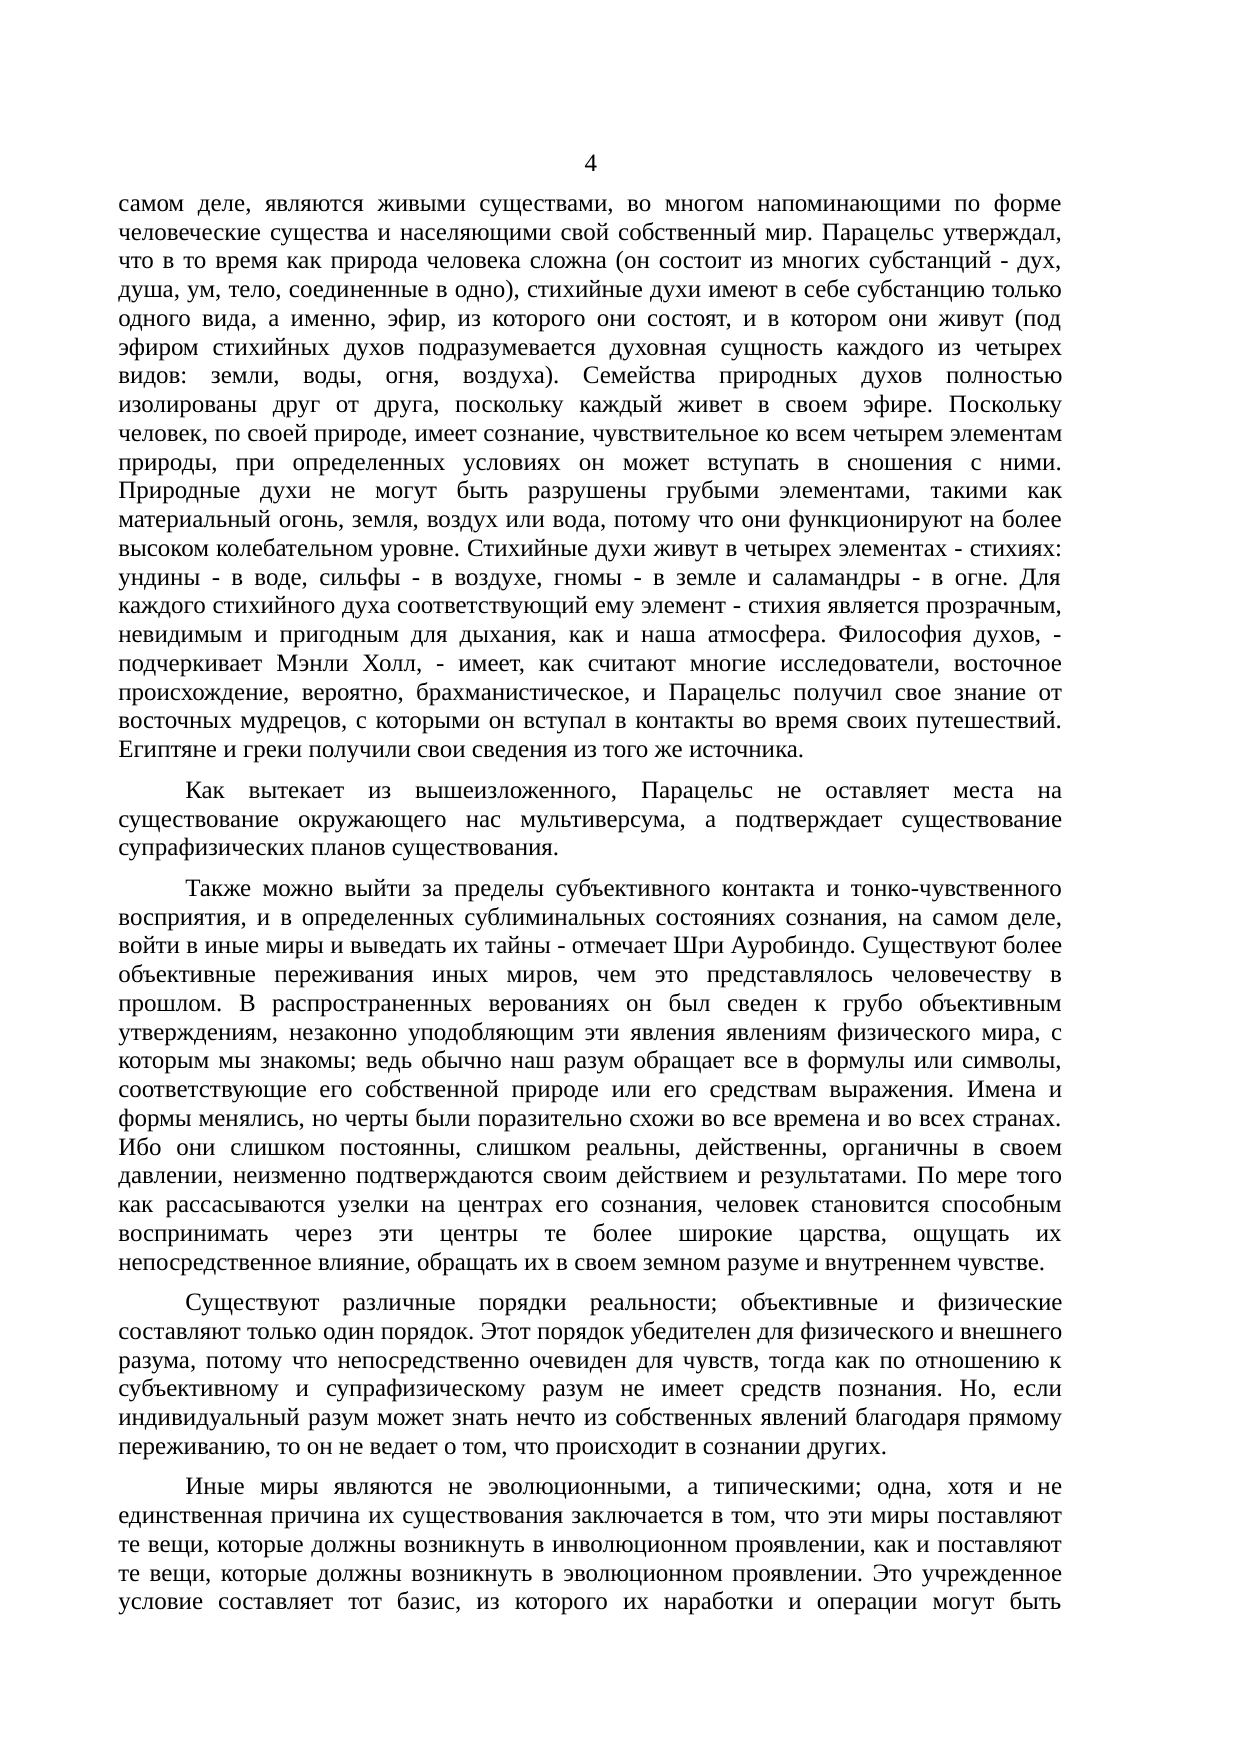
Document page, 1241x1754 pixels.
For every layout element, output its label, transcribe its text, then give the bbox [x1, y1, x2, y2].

text Иные миры являются не эволюционными, а типическими; одна, хотя и не единственная причина их существования заключается в том, что эти миры поставляют те вещи, которые должны возникнуть в инволюционном проявлении, как и поставляют те вещи, которые должны возникнуть в эволюционном проявлении. Это учрежденное условие составляет тот базис, из которого их наработки и операции могут быть [118, 1471, 1063, 1615]
text Также можно выйти за пределы субъективного контакта и тонко-чувственного восприятия, и в определенных сублиминальных состояниях сознания, на самом деле, войти в иные миры и выведать их тайны - отмечает Шри Ауробиндо. Существуют более объективные переживания иных миров, чем это представлялось человечеству в прошлом. В распространенных верованиях он был сведен к грубо объективным утверждениям, незаконно уподобляющим эти явления явлениям физического мира, с которым мы знакомы; ведь обычно наш разум обращает все в формулы или символы, соответствующие его собственной природе или его средствам выражения. Имена и формы менялись, но черты были поразительно схожи во все времена и во всех странах. Ибо они слишком постоянны, слишком реальны, действенны, органичны в своем давлении, неизменно подтверждаются своим действием и результатами. По мере того как рассасываются узелки на центрах его сознания, человек становится способным воспринимать через эти центры те более широкие царства, ощущать их непосредственное влияние, обращать их в своем земном разуме и внутреннем чувстве. [118, 873, 1063, 1275]
text самом деле, являются живыми существами, во многом напоминающими по форме человеческие существа и населяющими свой собственный мир. Парацельс утверждал, что в то время как природа человека сложна (он состоит из многих субстанций - дух, душа, ум, тело, соединенные в одно), стихийные духи имеют в себе субстанцию только одного вида, а именно, эфир, из которого они состоят, и в котором они живут (под эфиром стихийных духов подразумевается духовная сущность каждого из четырех видов: земли, воды, огня, воздуха). Семейства природных духов полностью изолированы друг от друга, поскольку каждый живет в своем эфире. Поскольку человек, по своей природе, имеет сознание, чувствительное ко всем четырем элементам природы, при определенных условиях он может вступать в сношения с ними. Природные духи не могут быть разрушены грубыми элементами, такими как материальный огонь, земля, воздух или вода, потому что они функционируют на более высоком колебательном уровне. Стихийные духи живут в четырех элементах - стихиях: ундины - в воде, сильфы - в воздухе, гномы - в земле и саламандры - в огне. Для каждого стихийного духа соответствующий ему элемент - стихия является прозрачным, невидимым и пригодным для дыхания, как и наша атмосфера. Философия духов, - подчеркивает Мэнли Холл, - имеет, как считают многие исследователи, восточное происхождение, вероятно, брахманистическое, и Парацельс получил свое знание от восточных мудрецов, с которыми он вступал в контакты во время своих путешествий. Египтяне и греки получили свои сведения из того же источника. [118, 188, 1063, 763]
text Как вытекает из вышеизложенного, Парацельс не оставляет места на существование окружающего нас мультиверсума, а подтверждает существование супрафизических планов существования. [118, 775, 1063, 861]
text Существуют различные порядки реальности; объективные и физические составляют только один порядок. Этот порядок убедителен для физического и внешнего разума, потому что непосредственно очевиден для чувств, тогда как по отношению к субъективному и супрафизическому разум не имеет средств познания. Но, если индивидуальный разум может знать нечто из собственных явлений благодаря прямому переживанию, то он не ведает о том, что происходит в сознании других. [118, 1287, 1063, 1460]
